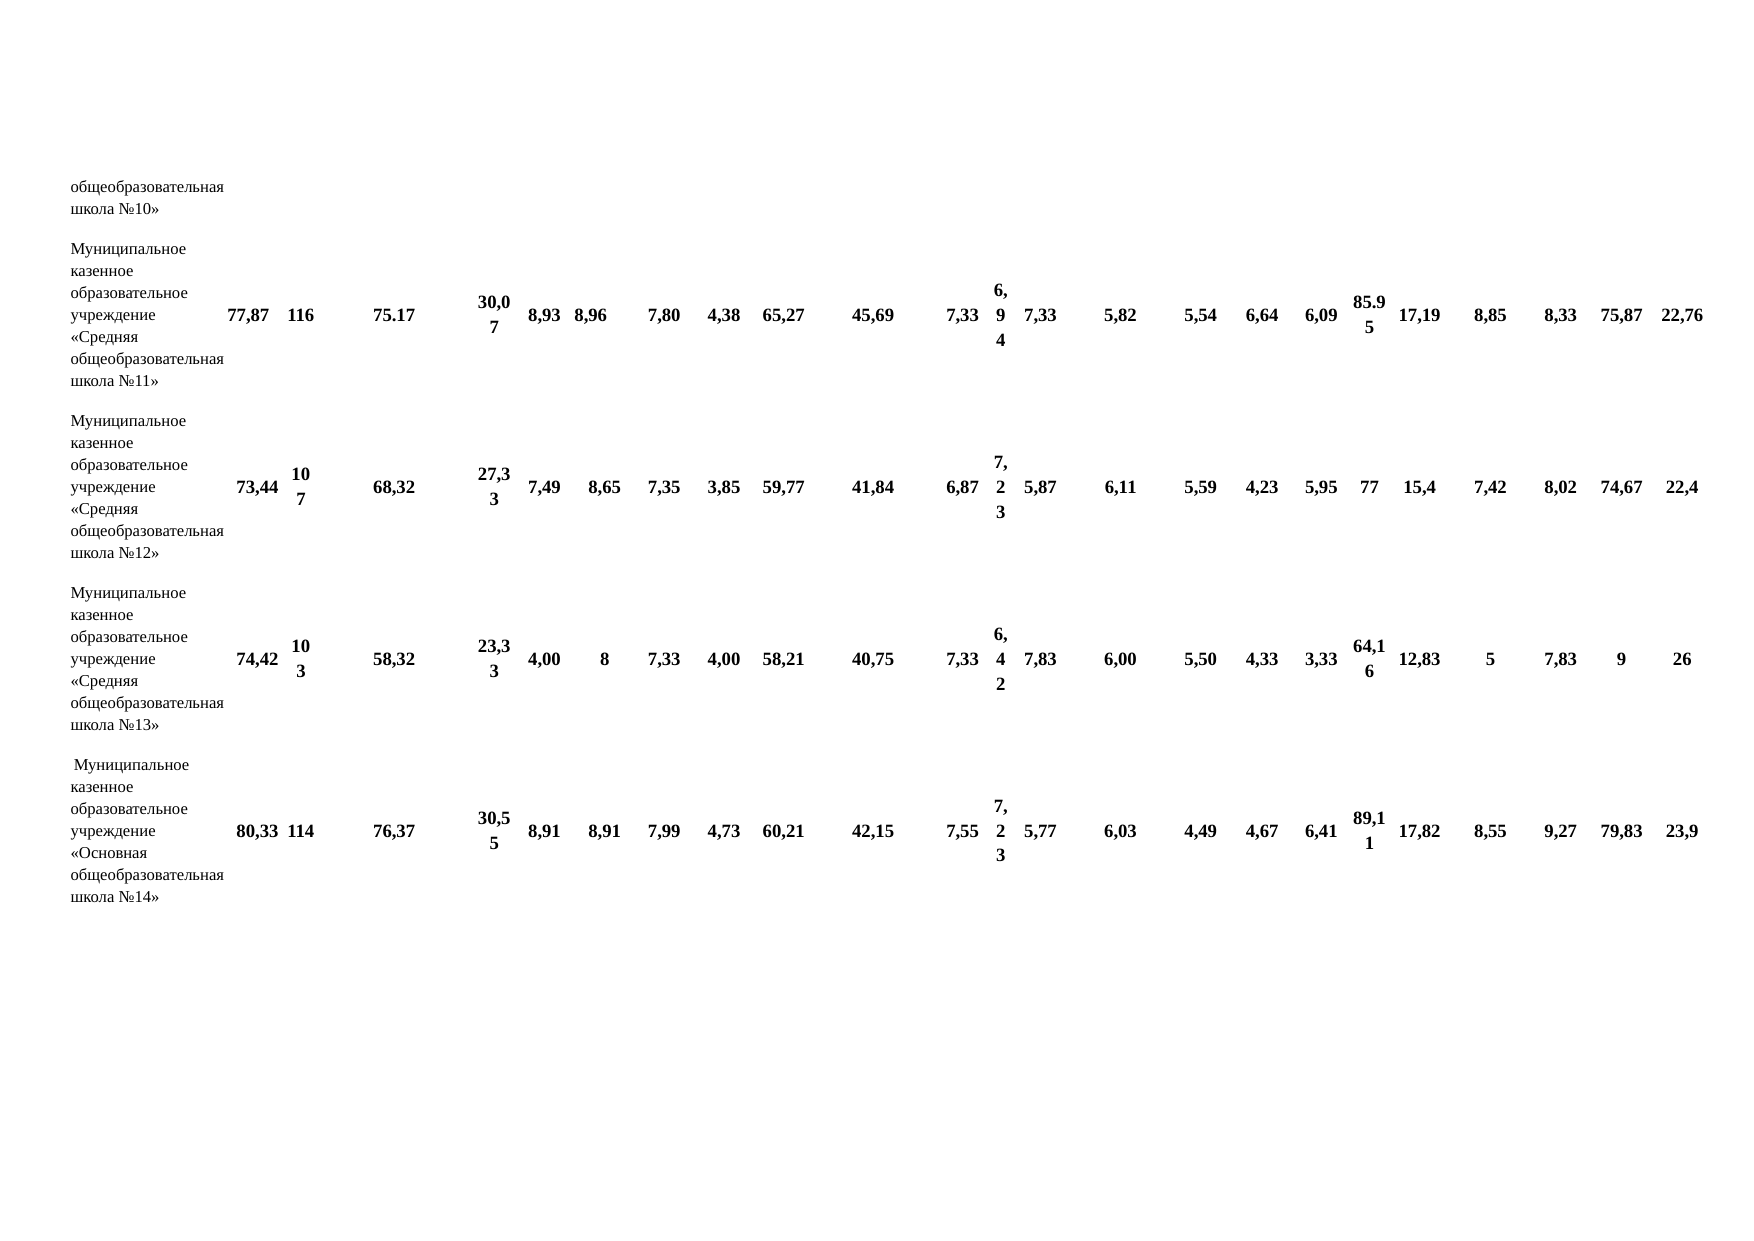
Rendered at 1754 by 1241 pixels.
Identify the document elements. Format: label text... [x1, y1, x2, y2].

table_cell 58,21 [756, 583, 815, 755]
table_cell 80,33 [230, 755, 289, 927]
table_cell 12,83 [1390, 583, 1453, 755]
table_cell 5,77 [1011, 755, 1074, 927]
table_cell 9 [1594, 583, 1653, 755]
table_cell 8,65 [577, 411, 636, 583]
table_cell [815, 177, 934, 239]
table_cell 7,99 [636, 755, 696, 927]
table_cell 5,54 [1171, 239, 1234, 411]
table_cell 3,33 [1294, 583, 1353, 755]
table_cell Муниципальное казенное образовательное учреждение «Средняя общеобразовательная школа №12» [63, 411, 229, 583]
table_cell 8,33 [1532, 239, 1593, 411]
table_cell 68,32 [316, 411, 476, 583]
table_cell 65,27 [756, 239, 815, 411]
table_cell [516, 177, 577, 239]
table_cell [1011, 177, 1074, 239]
table_cell 60,21 [756, 755, 815, 927]
table_cell 23,33 [476, 583, 516, 755]
table_cell 9,27 [1532, 755, 1593, 927]
table_cell 5,59 [1171, 411, 1234, 583]
table_cell [1074, 177, 1171, 239]
table_cell 85.95 [1353, 239, 1390, 411]
table_cell 4,33 [1234, 583, 1294, 755]
table_cell 6,00 [1074, 583, 1171, 755]
table_cell [476, 177, 516, 239]
table_cell 6,41 [1294, 755, 1353, 927]
table_cell 6,09 [1294, 239, 1353, 411]
table_cell 23,9 [1653, 755, 1715, 927]
table_cell 7,33 [935, 239, 994, 411]
table_cell 7,35 [636, 411, 696, 583]
table_cell [1532, 177, 1593, 239]
table_cell 77,87 [230, 239, 289, 411]
table_cell Муниципальное казенное образовательное учреждение «Средняя общеобразовательная школа №11» [63, 239, 229, 411]
table_cell 7,33 [636, 583, 696, 755]
table_cell 107 [289, 411, 316, 583]
table_cell 75.17 [316, 239, 476, 411]
table_cell 6,03 [1074, 755, 1171, 927]
table_cell 8,55 [1453, 755, 1532, 927]
table_cell [1171, 177, 1234, 239]
table_cell [696, 177, 756, 239]
table_cell [1453, 177, 1532, 239]
table_cell 64,16 [1353, 583, 1390, 755]
table_cell 6,87 [935, 411, 994, 583]
table_cell 7,55 [935, 755, 994, 927]
table_cell 5,95 [1294, 411, 1353, 583]
table_cell 5 [1453, 583, 1532, 755]
table_cell 7,49 [516, 411, 577, 583]
table_cell [1294, 177, 1353, 239]
table_cell 79,83 [1594, 755, 1653, 927]
table_cell 103 [289, 583, 316, 755]
table_cell 8,91 [577, 755, 636, 927]
table_cell 4,73 [696, 755, 756, 927]
table_cell 5,87 [1011, 411, 1074, 583]
table_cell 7,33 [1011, 239, 1074, 411]
table_cell 4,23 [1234, 411, 1294, 583]
table_cell 8,93 [516, 239, 577, 411]
table_cell 17,82 [1390, 755, 1453, 927]
table_cell [289, 177, 316, 239]
table_cell 41,84 [815, 411, 934, 583]
table_cell 75,87 [1594, 239, 1653, 411]
table_cell [636, 177, 696, 239]
table_cell 40,75 [815, 583, 934, 755]
table_cell 7,42 [1453, 411, 1532, 583]
table_cell 4,38 [696, 239, 756, 411]
table_cell Муниципальное казенное образовательное учреждение «Средняя общеобразовательная школа №13» [63, 583, 229, 755]
table_cell 45,69 [815, 239, 934, 411]
table_cell 26 [1653, 583, 1715, 755]
table_cell [994, 177, 1011, 239]
table_cell 7,23 [994, 755, 1011, 927]
table_cell [1594, 177, 1653, 239]
table_cell 7,83 [1532, 583, 1593, 755]
table_cell общеобразовательная школа №10» [63, 177, 229, 239]
table_cell 89,11 [1353, 755, 1390, 927]
table_cell 6,64 [1234, 239, 1294, 411]
table_cell 4,00 [696, 583, 756, 755]
table_cell 7,83 [1011, 583, 1074, 755]
table_cell [1653, 177, 1715, 239]
table_cell 73,44 [230, 411, 289, 583]
table_cell [230, 177, 289, 239]
table_cell 114 [289, 755, 316, 927]
table_cell 59,77 [756, 411, 815, 583]
table_cell 5,82 [1074, 239, 1171, 411]
table_cell 8,02 [1532, 411, 1593, 583]
table_cell 6,11 [1074, 411, 1171, 583]
table_cell 7,33 [935, 583, 994, 755]
table_cell 7,80 [636, 239, 696, 411]
table_cell 7,23 [994, 411, 1011, 583]
table_cell [1234, 177, 1294, 239]
table_cell 8,96 [577, 239, 636, 411]
table_cell 77 [1353, 411, 1390, 583]
table_cell [935, 177, 994, 239]
table_cell 17,19 [1390, 239, 1453, 411]
table_cell [1353, 177, 1390, 239]
table_cell 30,07 [476, 239, 516, 411]
table_cell 8,91 [516, 755, 577, 927]
table_cell 3,85 [696, 411, 756, 583]
table_cell 27,33 [476, 411, 516, 583]
table_cell 4,67 [1234, 755, 1294, 927]
table_cell 15,4 [1390, 411, 1453, 583]
table_cell 5,50 [1171, 583, 1234, 755]
table_cell [756, 177, 815, 239]
table_cell 22,76 [1653, 239, 1715, 411]
table_cell 30,55 [476, 755, 516, 927]
table_cell [577, 177, 636, 239]
table_cell 4,00 [516, 583, 577, 755]
table_cell 74,42 [230, 583, 289, 755]
table_cell [1390, 177, 1453, 239]
table_cell 8,85 [1453, 239, 1532, 411]
table_cell 74,67 [1594, 411, 1653, 583]
table_cell 6,94 [994, 239, 1011, 411]
table_cell 116 [289, 239, 316, 411]
table_cell 6,42 [994, 583, 1011, 755]
table_cell 8 [577, 583, 636, 755]
table_cell 4,49 [1171, 755, 1234, 927]
table_cell [316, 177, 476, 239]
table_cell 42,15 [815, 755, 934, 927]
table_cell 22,4 [1653, 411, 1715, 583]
table_cell 76,37 [316, 755, 476, 927]
table_cell Муниципальное казенное образовательное учреждение «Основная общеобразовательная школа №14» [63, 755, 229, 927]
table_cell 58,32 [316, 583, 476, 755]
